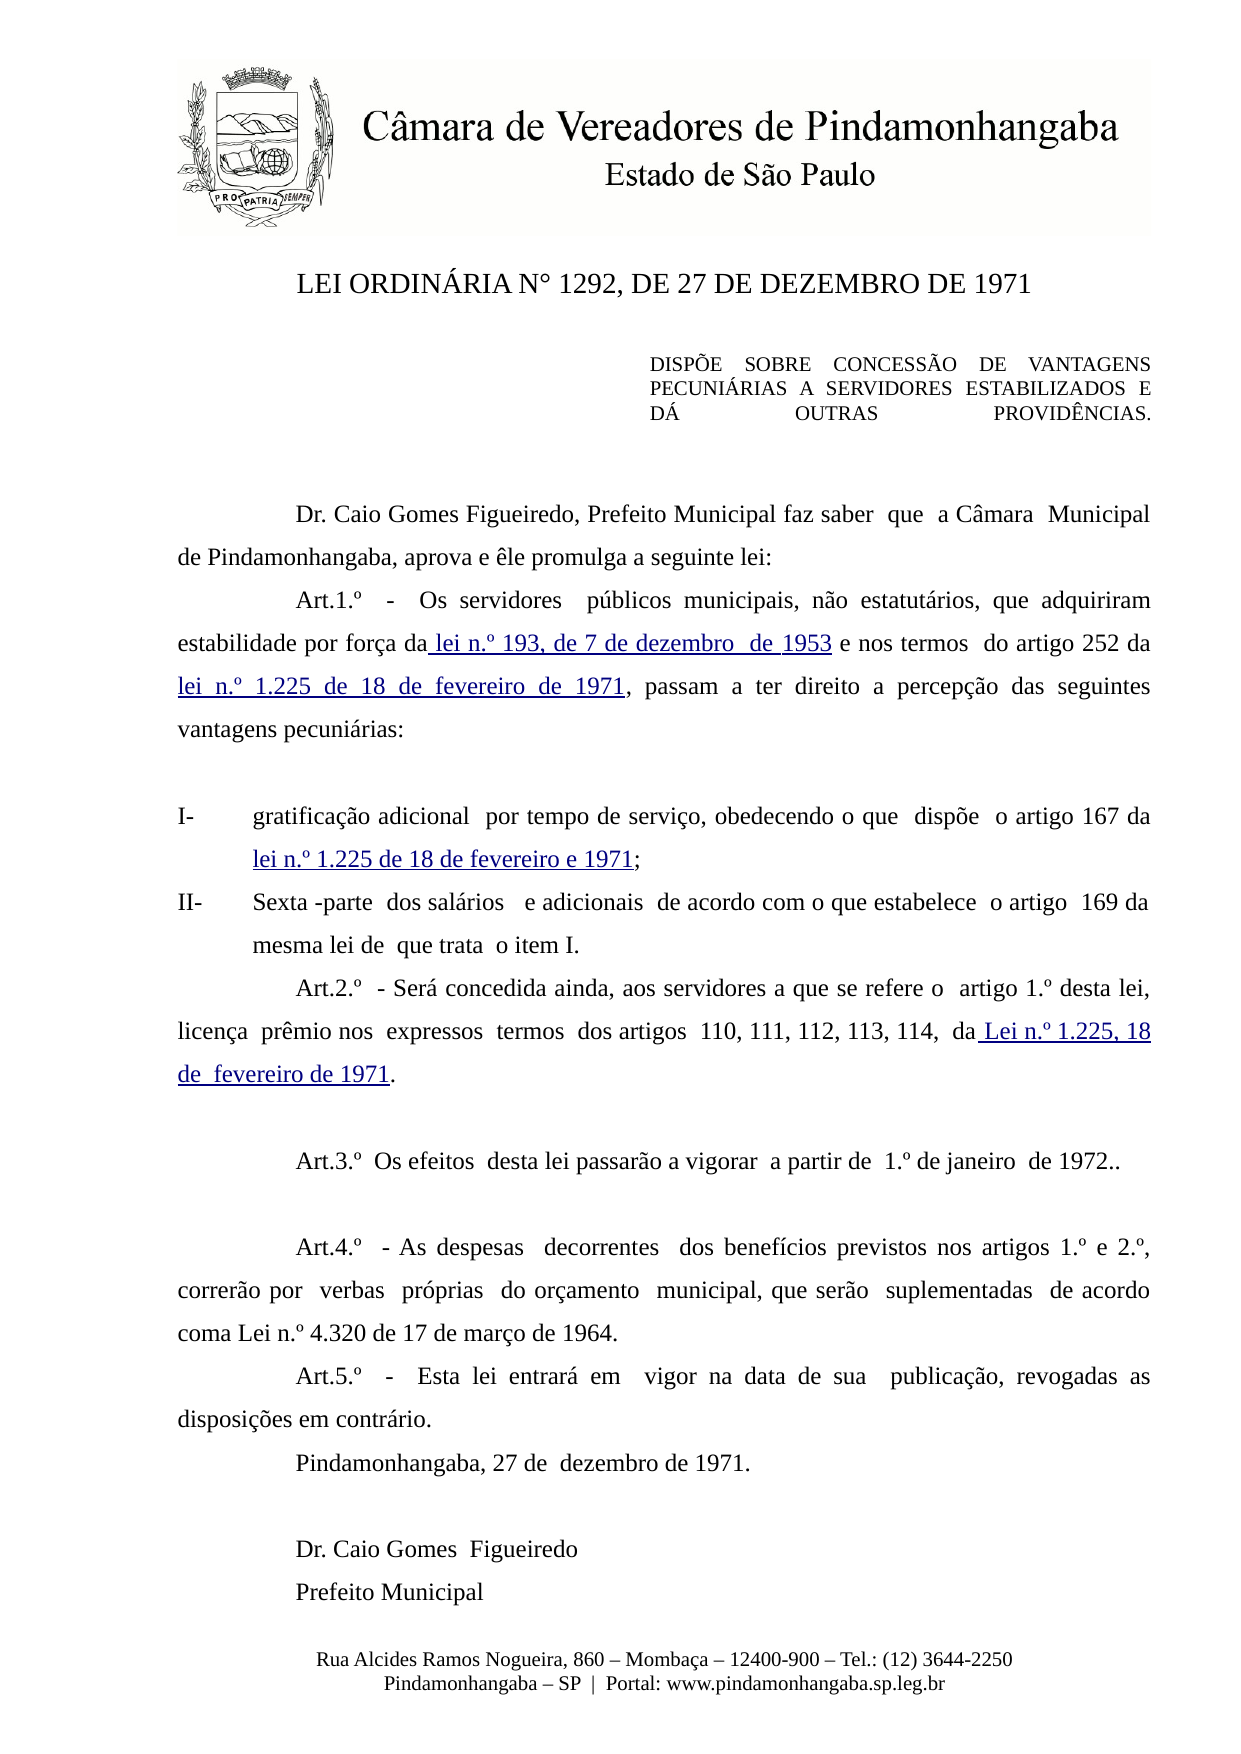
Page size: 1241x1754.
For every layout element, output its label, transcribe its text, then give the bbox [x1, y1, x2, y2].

list gratificação adicional por tempo de serviço, obedecendo o que dispõe o artigo 167 da lei n.º 1.225 de 18 de fevereiro e 1971; [177, 801, 1152, 873]
text Art.4.º - As despesas decorrentes dos benefícios previstos nos artigos 1.º e 2.º, correrão por verbas próprias do orçamento municipal, que serão suplementadas de acordo coma Lei n.º 4.320 de 17 de março de 1964. [177, 1232, 1152, 1347]
text Prefeito Municipal [177, 1577, 1152, 1606]
text Dr. Caio Gomes Figueiredo, Prefeito Municipal faz saber que a Câmara Municipal de Pindamonhangaba, aprova e êle promulga a seguinte lei: [177, 499, 1152, 571]
text Art.3.º Os efeitos desta lei passarão a vigorar a partir de 1.º de janeiro de 1972.. [177, 1146, 1152, 1174]
text Art.1.º - Os servidores públicos municipais, não estatutários, que adquiriram estabilidade por força da lei n.º 193, de 7 de dezembro de 1953 e nos termos do artigo 252 da lei n.º 1.225 de 18 de fevereiro de 1971, passam a ter direito a percepção das seguintes vantagens pecuniárias: [177, 585, 1152, 743]
text LEI ORDINÁRIA N° 1292, de 27 de dezembro de 1971 [177, 266, 1152, 299]
list Sexta -parte dos salários e adicionais de acordo com o que estabelece o artigo 169 da mesma lei de que trata o item I. [177, 887, 1152, 959]
text Art.5.º - Esta lei entrará em vigor na data de sua publicação, revogadas as disposições em contrário. [177, 1361, 1152, 1433]
picture [177, 59, 1152, 236]
text Dr. Caio Gomes Figueiredo [177, 1534, 1152, 1563]
text Art.2.º - Será concedida ainda, aos servidores a que se refere o artigo 1.º desta lei, licença prêmio nos expressos termos dos artigos 110, 111, 112, 113, 114, da Lei n.º 1.225, 18 de fevereiro de 1971. [177, 973, 1152, 1088]
text Pindamonhangaba, 27 de dezembro de 1971. [177, 1448, 1152, 1476]
text DISPÕE SOBRE CONCESSÃO DE VANTAGENS PECUNIÁRIAS A SERVIDORES ESTABILIZADOS E DÁ OUTRAS PROVIDÊNCIAS. [649, 352, 1152, 473]
